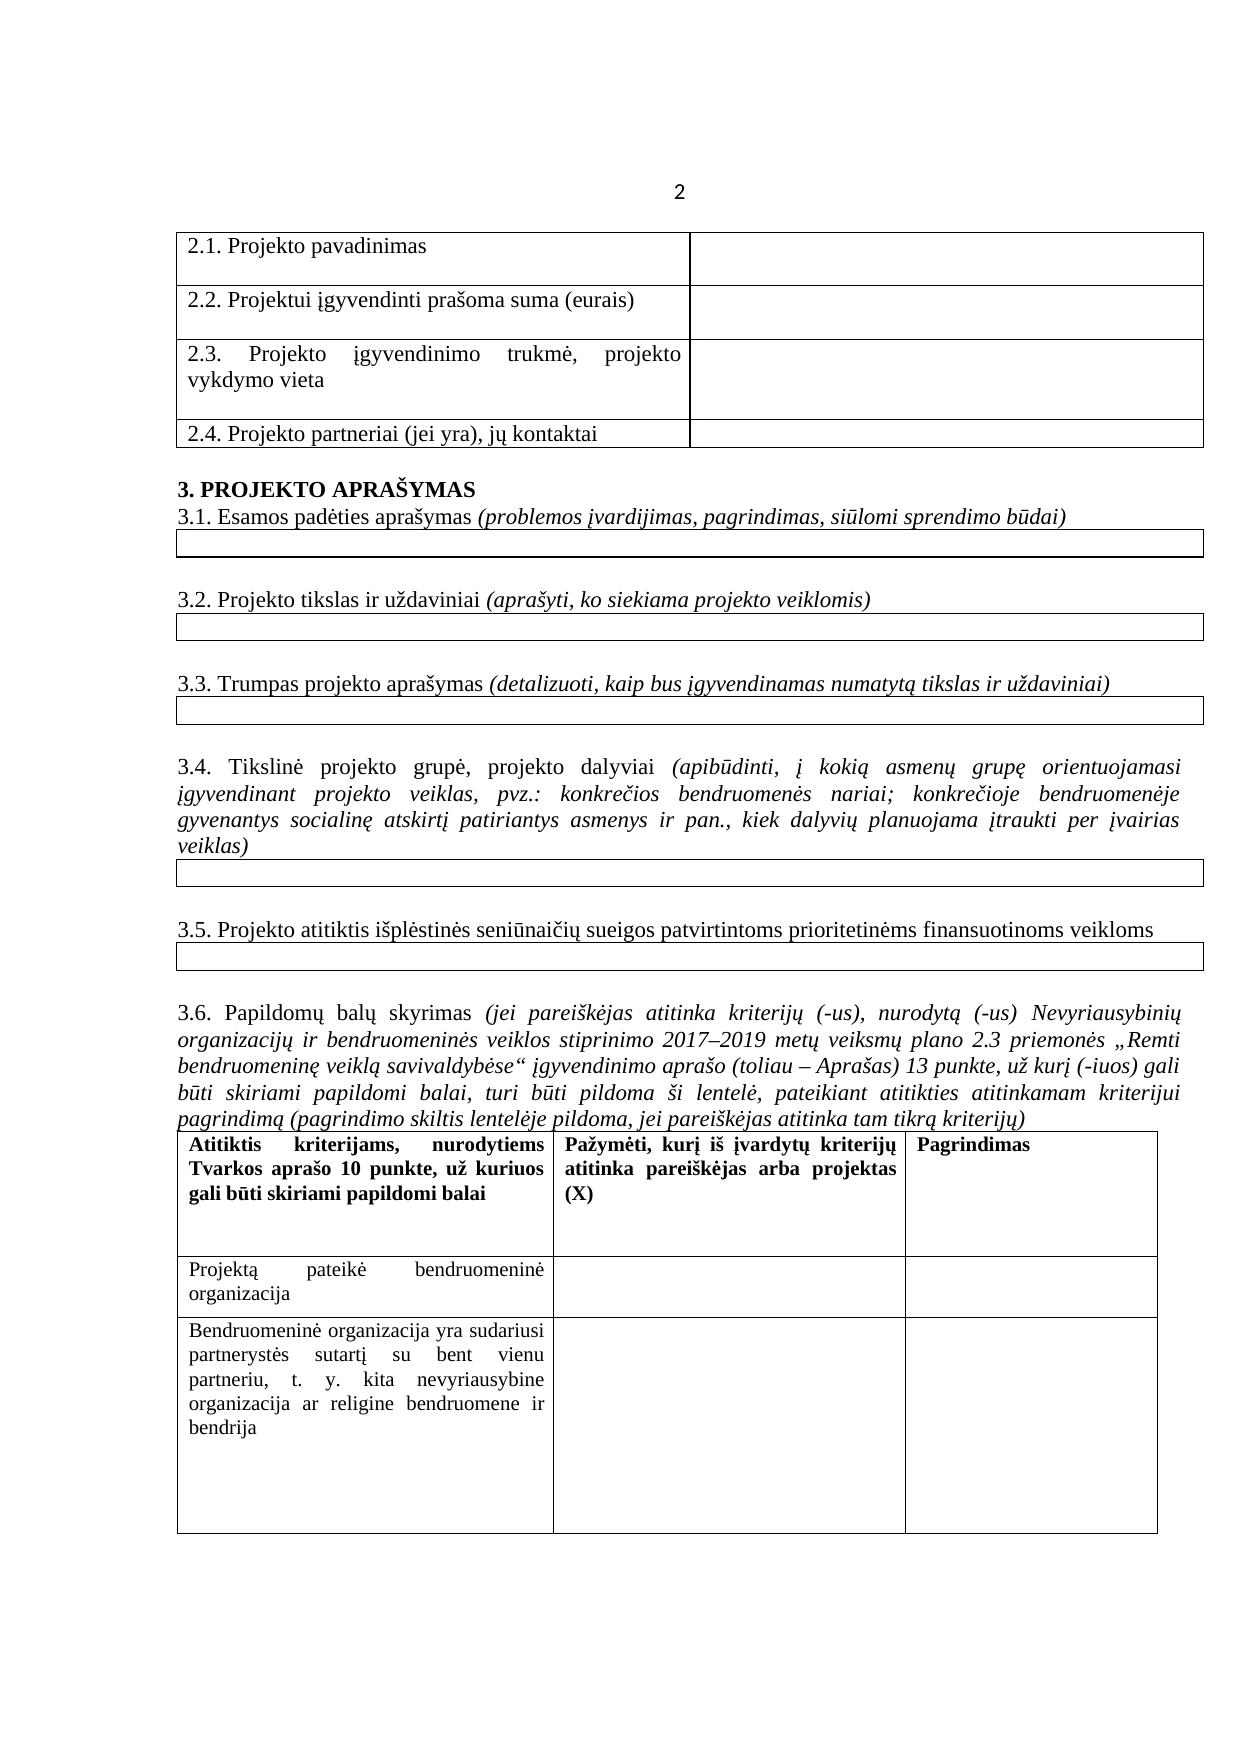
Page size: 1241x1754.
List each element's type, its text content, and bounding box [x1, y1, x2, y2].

table_cell [906, 1318, 1157, 1533]
table_header [177, 860, 1203, 886]
text 3.3. Trumpas projekto aprašymas (detalizuoti, kaip bus įgyvendinamas numatytą tikslas ir uždaviniai) [177, 670, 1184, 696]
table_header [177, 943, 1203, 970]
text 3.6. Papildomų balų skyrimas (jei pareiškėjas atitinka kriterijų (-us), nurodytą (-us) Nevyriausybinių organizacijų ir bendruomeninės veiklos stiprinimo 2017–2019 metų veiksmų plano 2.3 priemonės „Remti bendruomeninę veiklą savivaldybėse“ įgyvendinimo aprašo (toliau – Aprašas) 13 punkte, už kurį (-iuos) gali būti skiriami papildomi balai, turi būti pildoma ši lentelė, pateikiant atitikties atitinkamam kriterijui pagrindimą (pagrindimo skiltis lentelėje pildoma, jei pareiškėjas atitinka tam tikrą kriterijų) [177, 999, 1184, 1131]
text 3.4. Tikslinė projekto grupė, projekto dalyviai (apibūdinti, į kokią asmenų grupę orientuojamasi įgyvendinant projekto veiklas, pvz.: konkrečios bendruomenės nariai; konkrečioje bendruomenėje gyvenantys socialinę atskirtį patiriantys asmenys ir pan., kiek dalyvių planuojama įtraukti per įvairias veiklas) [177, 753, 1184, 859]
table_cell [554, 1257, 905, 1317]
table_cell 2.4. Projekto partneriai (jei yra), jų kontaktai [177, 420, 689, 447]
table_cell [906, 1257, 1157, 1317]
table_cell [554, 1318, 905, 1533]
table_cell Projektą pateikė bendruomeninė organizacija [178, 1257, 553, 1317]
table_cell [691, 340, 1203, 419]
table_header [177, 530, 1203, 556]
text 3.5. Projekto atitiktis išplėstinės seniūnaičių sueigos patvirtintoms prioritetinėms finansuotinoms veikloms [177, 916, 1184, 942]
table_header [691, 233, 1203, 285]
table_cell 2.3. Projekto įgyvendinimo trukmė, projekto vykdymo vieta [177, 340, 689, 419]
table_header Atitiktis kriterijams, nurodytiems Tvarkos aprašo 10 punkte, už kuriuos gali būti skiriami papildomi balai [178, 1132, 553, 1256]
table_header Pažymėti, kurį iš įvardytų kriterijų atitinka pareiškėjas arba projektas (X) [554, 1132, 905, 1256]
table_header 2.1. Projekto pavadinimas [177, 233, 689, 285]
table_cell [691, 286, 1203, 339]
table_header Pagrindimas [906, 1132, 1157, 1256]
text 3.2. Projekto tikslas ir uždaviniai (aprašyti, ko siekiama projekto veiklomis) [177, 586, 1184, 613]
table_cell [691, 420, 1203, 447]
text 3.1. Esamos padėties aprašymas (problemos įvardijimas, pagrindimas, siūlomi sprendimo būdai) [177, 503, 1184, 529]
text 3. PROJEKTO APRAŠYMAS [177, 476, 1184, 503]
table_header [177, 697, 1203, 723]
table_header [177, 614, 1203, 640]
table_cell 2.2. Projektui įgyvendinti prašoma suma (eurais) [177, 286, 689, 339]
table_cell Bendruomeninė organizacija yra sudariusi partnerystės sutartį su bent vienu partneriu, t. y. kita nevyriausybine organizacija ar religine bendruomene ir bendrija [178, 1318, 553, 1533]
